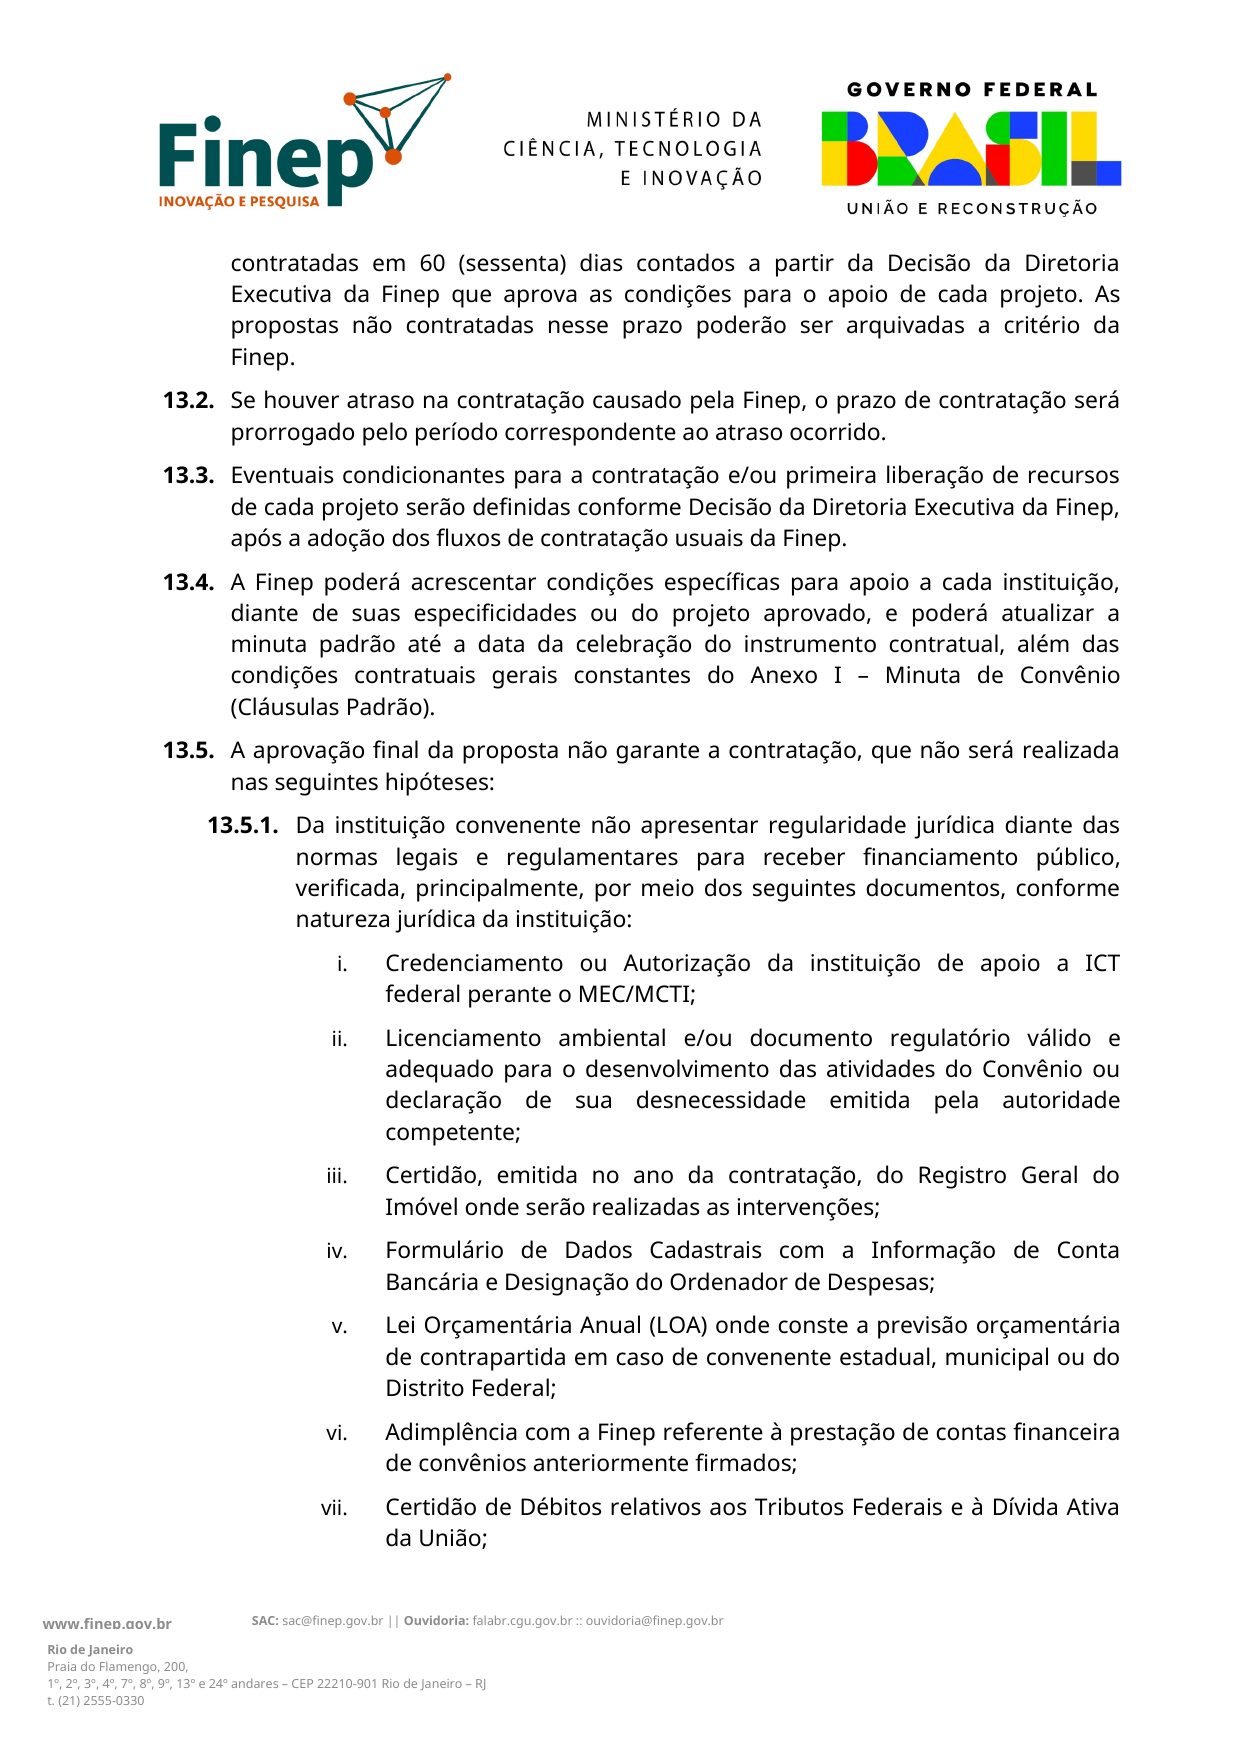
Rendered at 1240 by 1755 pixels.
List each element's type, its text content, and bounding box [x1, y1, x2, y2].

list Da instituição convenente não apresentar regularidade jurídica diante das normas legais e regulamentares para receber financiamento público, verificada, principalmente, por meio dos seguintes documentos, conforme natureza jurídica da instituição: [207, 809, 1121, 934]
list Se houver atraso na contratação causado pela Finep, o prazo de contratação será prorrogado pelo período correspondente ao atraso ocorrido. [162, 384, 1121, 447]
list Eventuais condicionantes para a contratação e/ou primeira liberação de recursos de cada projeto serão definidas conforme Decisão da Diretoria Executiva da Finep, após a adoção dos fluxos de contratação usuais da Finep. [162, 459, 1121, 553]
list Formulário de Dados Cadastrais com a Informação de Conta Bancária e Designação do Ordenador de Despesas; [348, 1234, 1121, 1297]
list Certidão, emitida no ano da contratação, do Registro Geral do Imóvel onde serão realizadas as intervenções; [348, 1159, 1121, 1222]
list A aprovação final da proposta não garante a contratação, que não será realizada nas seguintes hipóteses: [162, 734, 1121, 797]
list A Finep poderá acrescentar condições específicas para apoio a cada instituição, diante de suas especificidades ou do projeto aprovado, e poderá atualizar a minuta padrão até a data da celebração do instrumento contratual, além das condições contratuais gerais constantes do Anexo I – Minuta de Convênio (Cláusulas Padrão). [162, 566, 1121, 722]
list Lei Orçamentária Anual (LOA) onde conste a previsão orçamentária de contrapartida em caso de convenente estadual, municipal ou do Distrito Federal; [348, 1309, 1121, 1403]
list contratadas em 60 (sessenta) dias contados a partir da Decisão da Diretoria Executiva da Finep que aprova as condições para o apoio de cada projeto. As propostas não contratadas nesse prazo poderão ser arquivadas a critério da Finep. [162, 247, 1121, 372]
list Licenciamento ambiental e/ou documento regulatório válido e adequado para o desenvolvimento das atividades do Convênio ou declaração de sua desnecessidade emitida pela autoridade competente; [348, 1022, 1121, 1147]
list Adimplência com a Finep referente à prestação de contas financeira de convênios anteriormente firmados; [348, 1416, 1121, 1478]
list Certidão de Débitos relativos aos Tributos Federais e à Dívida Ativa da União; [348, 1491, 1121, 1553]
list Credenciamento ou Autorização da instituição de apoio a ICT federal perante o MEC/MCTI; [348, 947, 1121, 1009]
